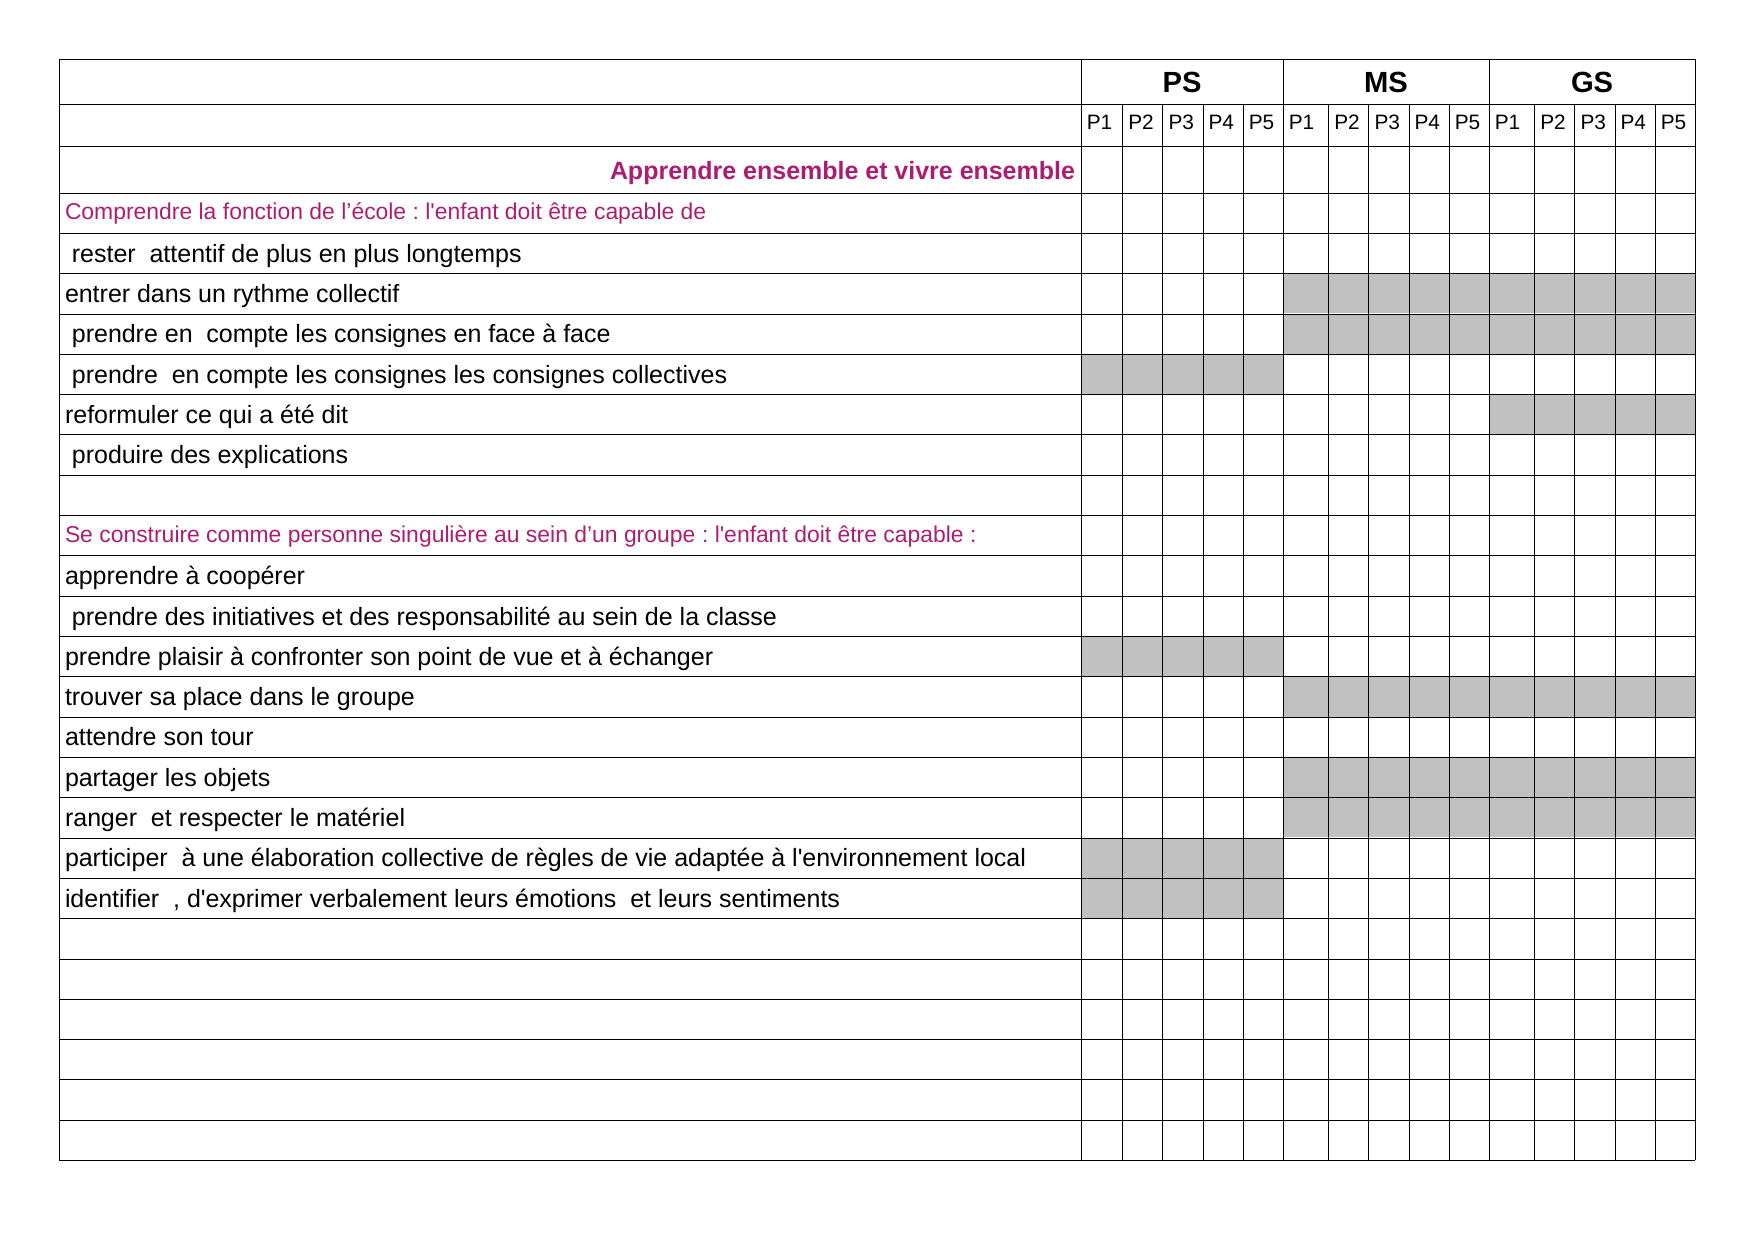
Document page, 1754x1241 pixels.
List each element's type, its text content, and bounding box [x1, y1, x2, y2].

table_cell [1244, 1040, 1283, 1079]
table_cell [1575, 147, 1615, 192]
table_cell [1410, 839, 1449, 878]
table_cell [1616, 718, 1655, 757]
table_cell P4 [1616, 105, 1655, 146]
table_cell [1204, 315, 1243, 354]
table_cell [1082, 147, 1122, 192]
table_cell [1450, 435, 1489, 475]
table_cell [1369, 879, 1409, 918]
table_cell [1244, 718, 1283, 757]
table_cell [1123, 677, 1162, 717]
table_cell [1244, 234, 1283, 273]
table_cell [1163, 637, 1203, 676]
table_cell [1575, 355, 1615, 394]
table_cell [1204, 435, 1243, 475]
table_cell [1082, 1040, 1122, 1079]
table_cell [1490, 597, 1534, 636]
table_cell [1450, 1121, 1489, 1160]
table_cell [1123, 597, 1162, 636]
table_cell [1410, 194, 1449, 233]
table_cell [1244, 1080, 1283, 1120]
table_cell rester attentif de plus en plus longtemps [60, 234, 1081, 273]
table_header [60, 60, 1081, 104]
table_cell [1369, 960, 1409, 999]
table_cell [1329, 597, 1368, 636]
table_cell [1490, 476, 1534, 515]
table_cell [1329, 1040, 1368, 1079]
table_cell [1284, 758, 1328, 797]
table_cell [1329, 274, 1368, 313]
table_cell [1535, 758, 1574, 797]
table_cell [1616, 556, 1655, 596]
table_cell [1244, 194, 1283, 233]
table_cell [1616, 919, 1655, 958]
table_cell [1575, 1080, 1615, 1120]
table_cell [1535, 315, 1574, 354]
table_cell [60, 1121, 1081, 1160]
table_cell [1535, 597, 1574, 636]
table_cell [1163, 1080, 1203, 1120]
table_cell [1123, 315, 1162, 354]
table_cell [1616, 147, 1655, 192]
table_cell [1329, 758, 1368, 797]
table_cell [1369, 147, 1409, 192]
table_cell [1656, 960, 1695, 999]
table_cell [1082, 718, 1122, 757]
table_cell [1329, 718, 1368, 757]
table_cell [1410, 355, 1449, 394]
table_cell [1082, 758, 1122, 797]
table_cell [1204, 234, 1243, 273]
table_cell [1163, 274, 1203, 313]
table_cell [1656, 315, 1695, 354]
table_cell [1410, 556, 1449, 596]
table_cell [1450, 919, 1489, 958]
table_cell [1490, 315, 1534, 354]
table_cell [60, 919, 1081, 958]
table_cell [1163, 395, 1203, 434]
table_cell apprendre à coopérer [60, 556, 1081, 596]
table_cell prendre en compte les consignes en face à face [60, 315, 1081, 354]
table_cell [1369, 315, 1409, 354]
table_cell [1490, 274, 1534, 313]
table_cell [1656, 718, 1695, 757]
table_cell [1410, 147, 1449, 192]
table_cell [1535, 274, 1574, 313]
table_cell [1163, 435, 1203, 475]
table_cell [1616, 677, 1655, 717]
table_cell [1575, 516, 1615, 555]
table_cell [1082, 435, 1122, 475]
table_cell [60, 105, 1081, 146]
table_cell [1163, 960, 1203, 999]
table_cell [1123, 718, 1162, 757]
table_cell [1204, 395, 1243, 434]
table_cell identifier , d'exprimer verbalement leurs émotions et leurs sentiments [60, 879, 1081, 918]
table_cell [1450, 597, 1489, 636]
table_cell [1082, 516, 1122, 555]
table_cell [1450, 556, 1489, 596]
table_cell [1410, 395, 1449, 434]
table_cell [1082, 234, 1122, 273]
table_cell [1535, 1121, 1574, 1160]
table_cell [1329, 395, 1368, 434]
table_cell Se construire comme personne singulière au sein d’un groupe : l'enfant doit être capable : [60, 516, 1081, 555]
table_cell [1284, 960, 1328, 999]
table_cell [1204, 758, 1243, 797]
table_cell [1082, 960, 1122, 999]
table_cell [1535, 1040, 1574, 1079]
table_cell attendre son tour [60, 718, 1081, 757]
table_cell [1656, 677, 1695, 717]
table_cell [1410, 919, 1449, 958]
table_cell [1656, 234, 1695, 273]
table_cell [1535, 395, 1574, 434]
table_cell [1082, 1000, 1122, 1039]
table_cell [1329, 637, 1368, 676]
table_cell [1410, 677, 1449, 717]
table_cell [1616, 1080, 1655, 1120]
table_cell prendre plaisir à confronter son point de vue et à échanger [60, 637, 1081, 676]
table_cell [1616, 234, 1655, 273]
table_cell [1616, 315, 1655, 354]
table_cell [1616, 194, 1655, 233]
table_cell [1535, 839, 1574, 878]
table_cell [1204, 355, 1243, 394]
table_cell [1284, 879, 1328, 918]
table_cell [1535, 435, 1574, 475]
table_cell [1535, 677, 1574, 717]
table_cell [1450, 960, 1489, 999]
table_cell [1656, 1040, 1695, 1079]
table_cell [1450, 355, 1489, 394]
table_cell P2 [1329, 105, 1368, 146]
table_cell [1204, 1000, 1243, 1039]
table_cell [1535, 556, 1574, 596]
table_cell [1244, 355, 1283, 394]
table_cell [1082, 194, 1122, 233]
table_cell [1082, 556, 1122, 596]
table_cell [1329, 516, 1368, 555]
table_cell [1410, 234, 1449, 273]
table_cell [1123, 395, 1162, 434]
table_cell [1123, 435, 1162, 475]
table_cell [1410, 435, 1449, 475]
table_cell [1490, 194, 1534, 233]
table_cell [1575, 1121, 1615, 1160]
table_cell [1450, 516, 1489, 555]
table_cell [1575, 879, 1615, 918]
table_cell [1575, 395, 1615, 434]
table_cell [1450, 395, 1489, 434]
table_cell [1656, 516, 1695, 555]
table_cell trouver sa place dans le groupe [60, 677, 1081, 717]
table_cell [1490, 355, 1534, 394]
table_cell [1656, 879, 1695, 918]
table_cell [1369, 274, 1409, 313]
table_cell [1490, 234, 1534, 273]
table_cell [1163, 476, 1203, 515]
table_cell [1450, 315, 1489, 354]
table_cell [1656, 435, 1695, 475]
table_cell [1123, 1080, 1162, 1120]
table_cell [1575, 919, 1615, 958]
table_cell [1616, 1121, 1655, 1160]
table_cell [1410, 597, 1449, 636]
table_cell [1410, 1080, 1449, 1120]
table_cell [1244, 315, 1283, 354]
table_cell [1329, 919, 1368, 958]
table_cell [1450, 798, 1489, 837]
table_cell P5 [1244, 105, 1283, 146]
table_cell participer à une élaboration collective de règles de vie adaptée à l'environnement local [60, 839, 1081, 878]
table_cell [1082, 1121, 1122, 1160]
table_cell [1329, 839, 1368, 878]
table_cell [1616, 758, 1655, 797]
table_cell [1123, 1040, 1162, 1079]
table_cell [1450, 1000, 1489, 1039]
table_cell [1244, 147, 1283, 192]
table_cell [1163, 1040, 1203, 1079]
table_cell [1244, 1000, 1283, 1039]
table_cell [1490, 960, 1534, 999]
table_cell [1123, 879, 1162, 918]
table_cell [1244, 919, 1283, 958]
table_cell [1329, 435, 1368, 475]
table_cell [1163, 597, 1203, 636]
table_cell [1123, 1000, 1162, 1039]
table_header PS [1082, 60, 1283, 104]
table_cell [1369, 1080, 1409, 1120]
table_cell [1450, 234, 1489, 273]
table_cell [1082, 395, 1122, 434]
table_cell [1369, 839, 1409, 878]
table_cell [1575, 758, 1615, 797]
table_cell [1284, 798, 1328, 837]
table_cell P4 [1410, 105, 1449, 146]
table_cell [1284, 1121, 1328, 1160]
table_cell [1535, 194, 1574, 233]
table_cell reformuler ce qui a été dit [60, 395, 1081, 434]
table_cell [1204, 879, 1243, 918]
table_cell [1082, 677, 1122, 717]
table_cell [1244, 839, 1283, 878]
table_cell prendre des initiatives et des responsabilité au sein de la classe [60, 597, 1081, 636]
table_cell [1410, 879, 1449, 918]
table_cell [1329, 798, 1368, 837]
table_cell [1329, 677, 1368, 717]
table_cell [1369, 758, 1409, 797]
table_cell [1284, 476, 1328, 515]
table_cell [1369, 718, 1409, 757]
table_cell [1535, 879, 1574, 918]
table_cell [1535, 234, 1574, 273]
table_cell [1244, 476, 1283, 515]
table_cell [1575, 435, 1615, 475]
table_cell [1284, 677, 1328, 717]
table_cell [1656, 476, 1695, 515]
table_cell [1329, 960, 1368, 999]
table_cell [1123, 960, 1162, 999]
table_cell [1535, 355, 1574, 394]
table_cell [1535, 919, 1574, 958]
table_cell [1490, 435, 1534, 475]
table_cell [1123, 637, 1162, 676]
table_cell [1284, 1040, 1328, 1079]
table_cell [1163, 677, 1203, 717]
table_cell [60, 1000, 1081, 1039]
table_cell [1163, 879, 1203, 918]
table_cell [1575, 476, 1615, 515]
table_header MS [1284, 60, 1489, 104]
table_cell P3 [1575, 105, 1615, 146]
table_cell [1535, 798, 1574, 837]
table_cell [1123, 516, 1162, 555]
table_cell [1575, 234, 1615, 273]
table_cell [1616, 435, 1655, 475]
table_cell [1450, 147, 1489, 192]
table_cell [1204, 476, 1243, 515]
table_cell [1082, 597, 1122, 636]
table_cell [1490, 1000, 1534, 1039]
table_cell [1082, 798, 1122, 837]
table_cell [1123, 234, 1162, 273]
table_cell [1369, 355, 1409, 394]
table_cell [1369, 597, 1409, 636]
table_cell [1369, 194, 1409, 233]
table_cell P5 [1450, 105, 1489, 146]
table_cell [60, 960, 1081, 999]
table_cell [1163, 234, 1203, 273]
table_cell [1284, 234, 1328, 273]
table_cell P5 [1656, 105, 1695, 146]
table_cell [1616, 879, 1655, 918]
table_cell [1204, 718, 1243, 757]
table_cell [1535, 147, 1574, 192]
table_cell [1284, 395, 1328, 434]
table_cell [1490, 1080, 1534, 1120]
table_cell [1656, 147, 1695, 192]
table_cell [1284, 435, 1328, 475]
table_cell [1082, 919, 1122, 958]
table_cell [1575, 1000, 1615, 1039]
table_cell [1410, 274, 1449, 313]
table_cell [1535, 516, 1574, 555]
table_cell [1369, 1040, 1409, 1079]
table_cell [1204, 798, 1243, 837]
table_cell [1284, 919, 1328, 958]
table_cell [1616, 395, 1655, 434]
table_cell [1490, 798, 1534, 837]
table_cell [1244, 556, 1283, 596]
table_cell [1575, 274, 1615, 313]
table_cell [1575, 556, 1615, 596]
table_cell [1369, 1000, 1409, 1039]
table_cell [1450, 194, 1489, 233]
table_cell P2 [1535, 105, 1574, 146]
table_cell [1284, 355, 1328, 394]
table_cell [1244, 1121, 1283, 1160]
table_cell [1450, 758, 1489, 797]
table_cell [1284, 839, 1328, 878]
table_cell [1284, 597, 1328, 636]
table_cell [1490, 556, 1534, 596]
table_cell [1082, 637, 1122, 676]
table_cell [1410, 1000, 1449, 1039]
table_cell [1575, 677, 1615, 717]
table_cell [1204, 556, 1243, 596]
table_cell [1329, 879, 1368, 918]
table_cell [1163, 1000, 1203, 1039]
table_cell [1369, 919, 1409, 958]
table_cell [1575, 718, 1615, 757]
table_cell [1616, 1000, 1655, 1039]
table_cell [1284, 516, 1328, 555]
table_cell [1656, 798, 1695, 837]
table_cell [1123, 476, 1162, 515]
table_cell [1369, 1121, 1409, 1160]
table_cell [1656, 274, 1695, 313]
table_cell partager les objets [60, 758, 1081, 797]
table_cell [1123, 556, 1162, 596]
table_cell [1369, 516, 1409, 555]
table_header GS [1490, 60, 1695, 104]
table_cell [1410, 637, 1449, 676]
table_cell [1244, 798, 1283, 837]
table_cell [1369, 637, 1409, 676]
table_cell [1163, 919, 1203, 958]
table_cell [1123, 1121, 1162, 1160]
table_cell [1656, 919, 1695, 958]
table_cell [1656, 194, 1695, 233]
table_cell P3 [1163, 105, 1203, 146]
table_cell P1 [1082, 105, 1122, 146]
table_cell [1450, 677, 1489, 717]
table_cell [1616, 355, 1655, 394]
table_cell [1656, 637, 1695, 676]
table_cell [1284, 718, 1328, 757]
table_cell [1123, 147, 1162, 192]
table_cell [1204, 147, 1243, 192]
table_cell [1490, 1040, 1534, 1079]
table_cell [1450, 879, 1489, 918]
table_cell [1369, 234, 1409, 273]
table_cell [1490, 395, 1534, 434]
table_cell [1329, 556, 1368, 596]
table_cell [1535, 1000, 1574, 1039]
table_cell [60, 476, 1081, 515]
table_cell [1284, 1080, 1328, 1120]
table_cell [1204, 1040, 1243, 1079]
table_cell [1284, 637, 1328, 676]
table_cell [60, 1040, 1081, 1079]
table_cell [1369, 556, 1409, 596]
table_cell [1575, 839, 1615, 878]
table_cell [1204, 274, 1243, 313]
table_cell [1329, 1121, 1368, 1160]
table_cell P2 [1123, 105, 1162, 146]
table_cell [1575, 960, 1615, 999]
table_cell [1450, 637, 1489, 676]
table_cell [1410, 476, 1449, 515]
table_cell Comprendre la fonction de l’école : l'enfant doit être capable de [60, 194, 1081, 233]
table_cell [1575, 798, 1615, 837]
table_cell [1163, 516, 1203, 555]
table_cell [1616, 597, 1655, 636]
table_cell [1410, 315, 1449, 354]
table_cell [1575, 194, 1615, 233]
table_cell [1329, 1000, 1368, 1039]
table_cell [1656, 758, 1695, 797]
table_cell [1490, 919, 1534, 958]
table_cell [1329, 234, 1368, 273]
table_cell [1244, 597, 1283, 636]
table_cell [1244, 758, 1283, 797]
table_cell [1163, 556, 1203, 596]
table_cell [1204, 919, 1243, 958]
table_cell [1410, 798, 1449, 837]
table_cell Apprendre ensemble et vivre ensemble [60, 147, 1081, 192]
table_cell [1244, 395, 1283, 434]
table_cell [1535, 476, 1574, 515]
table_cell [1535, 637, 1574, 676]
table_cell [1535, 718, 1574, 757]
table_cell [1616, 274, 1655, 313]
table_cell [1163, 758, 1203, 797]
table_cell [1656, 1080, 1695, 1120]
table_cell [1490, 637, 1534, 676]
table_cell [1204, 1121, 1243, 1160]
table_cell [1163, 839, 1203, 878]
table_cell [1082, 839, 1122, 878]
table_cell [1123, 798, 1162, 837]
table_cell ranger et respecter le matériel [60, 798, 1081, 837]
table_cell [1656, 597, 1695, 636]
table_cell [1369, 395, 1409, 434]
table_cell P1 [1490, 105, 1534, 146]
table_cell [1616, 637, 1655, 676]
table_cell [1450, 274, 1489, 313]
table_cell [1123, 839, 1162, 878]
table_cell [1329, 1080, 1368, 1120]
table_cell [1575, 597, 1615, 636]
table_cell [1329, 355, 1368, 394]
table_cell [1082, 315, 1122, 354]
table_cell [1490, 516, 1534, 555]
table_cell [1575, 637, 1615, 676]
table_cell [1163, 718, 1203, 757]
table_cell [1616, 476, 1655, 515]
table_cell [1284, 315, 1328, 354]
table_cell [1284, 1000, 1328, 1039]
table_cell [1123, 919, 1162, 958]
table_cell [1490, 147, 1534, 192]
table_cell [1329, 315, 1368, 354]
table_cell [1616, 839, 1655, 878]
table_cell entrer dans un rythme collectif [60, 274, 1081, 313]
table_cell [1082, 1080, 1122, 1120]
table_cell [1082, 476, 1122, 515]
table_cell [1244, 879, 1283, 918]
table_cell [1575, 1040, 1615, 1079]
table_cell [1244, 960, 1283, 999]
table_cell [1123, 355, 1162, 394]
table_cell prendre en compte les consignes les consignes collectives [60, 355, 1081, 394]
table_cell [1163, 355, 1203, 394]
table_cell [1244, 435, 1283, 475]
table_cell [1369, 677, 1409, 717]
table_cell [1410, 516, 1449, 555]
table_cell [1163, 1121, 1203, 1160]
table_cell [1410, 758, 1449, 797]
table_cell P3 [1369, 105, 1409, 146]
table_cell [1616, 516, 1655, 555]
table_cell [1204, 1080, 1243, 1120]
table_cell [1490, 1121, 1534, 1160]
table_cell [1329, 476, 1368, 515]
table_cell [1204, 960, 1243, 999]
table_cell [1656, 355, 1695, 394]
table_cell [1082, 274, 1122, 313]
table_cell [1284, 147, 1328, 192]
table_cell [1284, 556, 1328, 596]
table_cell [1284, 194, 1328, 233]
table_cell [1490, 839, 1534, 878]
table_cell [1204, 597, 1243, 636]
table_cell [1204, 516, 1243, 555]
table_cell [1410, 718, 1449, 757]
table_cell [1204, 637, 1243, 676]
table_cell [1656, 395, 1695, 434]
table_cell [1450, 476, 1489, 515]
table_cell [1575, 315, 1615, 354]
table_cell [1450, 1080, 1489, 1120]
table_cell [1369, 798, 1409, 837]
table_cell [1490, 677, 1534, 717]
table_cell [1450, 1040, 1489, 1079]
table_cell [1123, 194, 1162, 233]
table_cell [60, 1080, 1081, 1120]
table_cell [1369, 435, 1409, 475]
table_cell P4 [1204, 105, 1243, 146]
table_cell [1490, 879, 1534, 918]
table_cell [1123, 758, 1162, 797]
table_cell [1410, 1040, 1449, 1079]
table_cell [1410, 960, 1449, 999]
table_cell [1535, 1080, 1574, 1120]
table_cell [1329, 194, 1368, 233]
table_cell P1 [1284, 105, 1328, 146]
table_cell [1204, 194, 1243, 233]
table_cell [1082, 355, 1122, 394]
table_cell [1450, 839, 1489, 878]
table_cell [1450, 718, 1489, 757]
table_cell [1490, 758, 1534, 797]
table_cell [1656, 839, 1695, 878]
table_cell [1082, 879, 1122, 918]
table_cell [1410, 1121, 1449, 1160]
table_cell produire des explications [60, 435, 1081, 475]
table_cell [1616, 1040, 1655, 1079]
table_cell [1369, 476, 1409, 515]
table_cell [1284, 274, 1328, 313]
table_cell [1163, 194, 1203, 233]
table_cell [1244, 274, 1283, 313]
table_cell [1535, 960, 1574, 999]
table_cell [1656, 556, 1695, 596]
table_cell [1163, 315, 1203, 354]
table_cell [1204, 839, 1243, 878]
table_cell [1616, 798, 1655, 837]
table_cell [1656, 1121, 1695, 1160]
table_cell [1490, 718, 1534, 757]
table_cell [1656, 1000, 1695, 1039]
table_cell [1616, 960, 1655, 999]
table_cell [1163, 147, 1203, 192]
table_cell [1244, 637, 1283, 676]
table_cell [1329, 147, 1368, 192]
table_cell [1204, 677, 1243, 717]
table_cell [1163, 798, 1203, 837]
table_cell [1123, 274, 1162, 313]
table_cell [1244, 516, 1283, 555]
table_cell [1244, 677, 1283, 717]
